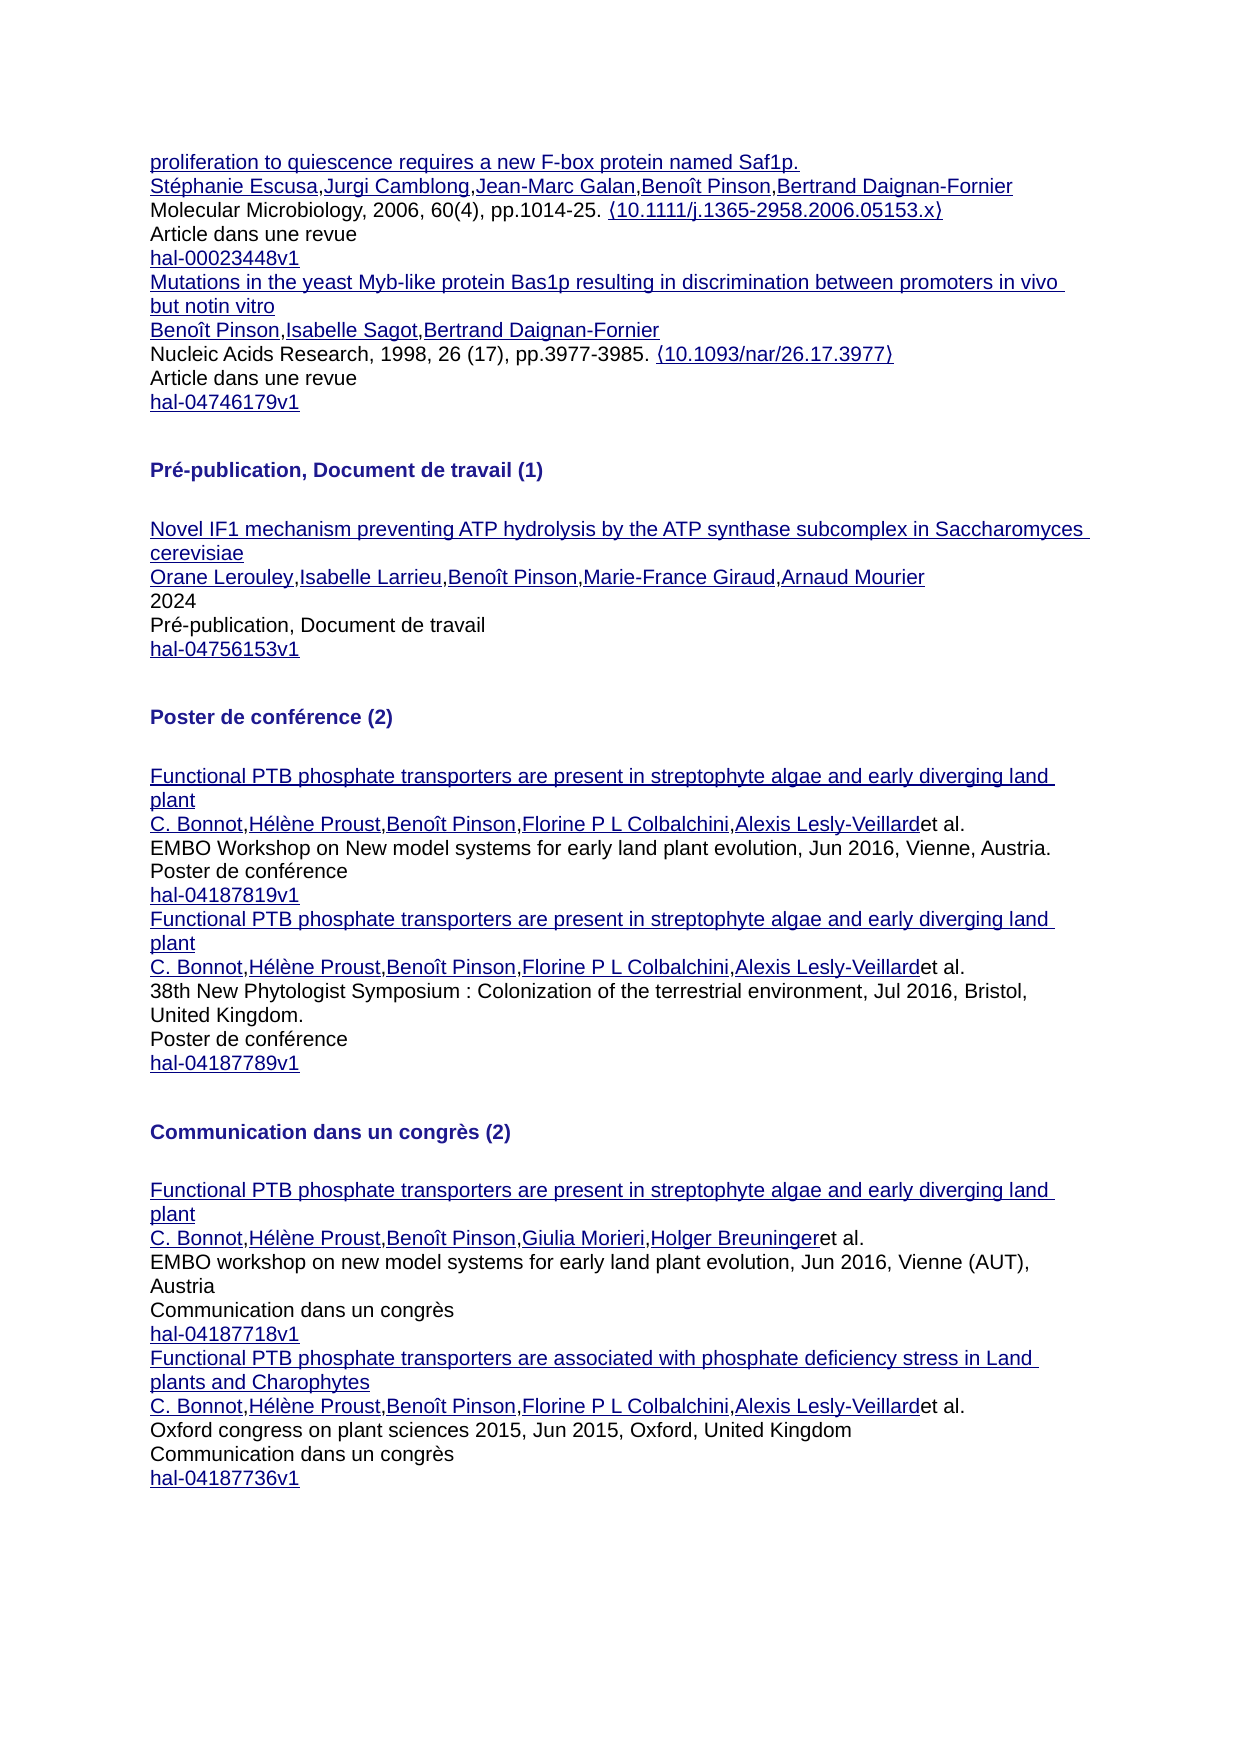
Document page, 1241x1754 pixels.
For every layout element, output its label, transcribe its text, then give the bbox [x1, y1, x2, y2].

subtitle Pré-publication, Document de travail (1) [150, 458, 1090, 482]
table_cell proliferation to quiescence requires a new F-box protein named Saf1p. Stéphanie Escusa,Jurgi Camblong,Jean-Marc Galan,Benoît Pinson,Bertrand Daignan-Fornier Molecular Microbiology, 2006, 60(4), pp.1014-25. ⟨10.1111/j.1365-2958.2006.05153.x⟩ Article dans une revue hal-00023448v1 [150, 150, 1090, 270]
table_header Functional PTB phosphate transporters are present in streptophyte algae and early diverging land plant C. Bonnot,Hélène Proust,Benoît Pinson,Florine P L Colbalchini,Alexis Lesly-Veillardet al. EMBO Workshop on New model systems for early land plant evolution, Jun 2016, Vienne, Austria. Poster de conférence hal-04187819v1 [150, 764, 1090, 907]
table_cell Mutations in the yeast Myb-like protein Bas1p resulting in discrimination between promoters in vivo but notin vitro Benoît Pinson,Isabelle Sagot,Bertrand Daignan-Fornier Nucleic Acids Research, 1998, 26 (17), pp.3977-3985. ⟨10.1093/nar/26.17.3977⟩ Article dans une revue hal-04746179v1 [150, 270, 1090, 413]
table_cell Functional PTB phosphate transporters are associated with phosphate deficiency stress in Land plants and Charophytes C. Bonnot,Hélène Proust,Benoît Pinson,Florine P L Colbalchini,Alexis Lesly-Veillardet al. Oxford congress on plant sciences 2015, Jun 2015, Oxford, United Kingdom Communication dans un congrès hal-04187736v1 [150, 1346, 1090, 1489]
subtitle Communication dans un congrès (2) [150, 1120, 1090, 1144]
table_header Novel IF1 mechanism preventing ATP hydrolysis by the ATP synthase subcomplex in Saccharomyces [150, 517, 1090, 538]
table_header Functional PTB phosphate transporters are present in streptophyte algae and early diverging land plant C. Bonnot,Hélène Proust,Benoît Pinson,Giulia Morieri,Holger Breuningeret al. EMBO workshop on new model systems for early land plant evolution, Jun 2016, Vienne (AUT), Austria Communication dans un congrès hal-04187718v1 [150, 1178, 1090, 1346]
table_header cerevisiae Orane Lerouley,Isabelle Larrieu,Benoît Pinson,Marie-France Giraud,Arnaud Mourier 2024 Pré-publication, Document de travail hal-04756153v1 [150, 539, 1090, 660]
table_cell Functional PTB phosphate transporters are present in streptophyte algae and early diverging land plant C. Bonnot,Hélène Proust,Benoît Pinson,Florine P L Colbalchini,Alexis Lesly-Veillardet al. 38th New Phytologist Symposium : Colonization of the terrestrial environment, Jul 2016, Bristol, United Kingdom. Poster de conférence hal-04187789v1 [150, 907, 1090, 1075]
subtitle Poster de conférence (2) [150, 705, 1090, 729]
